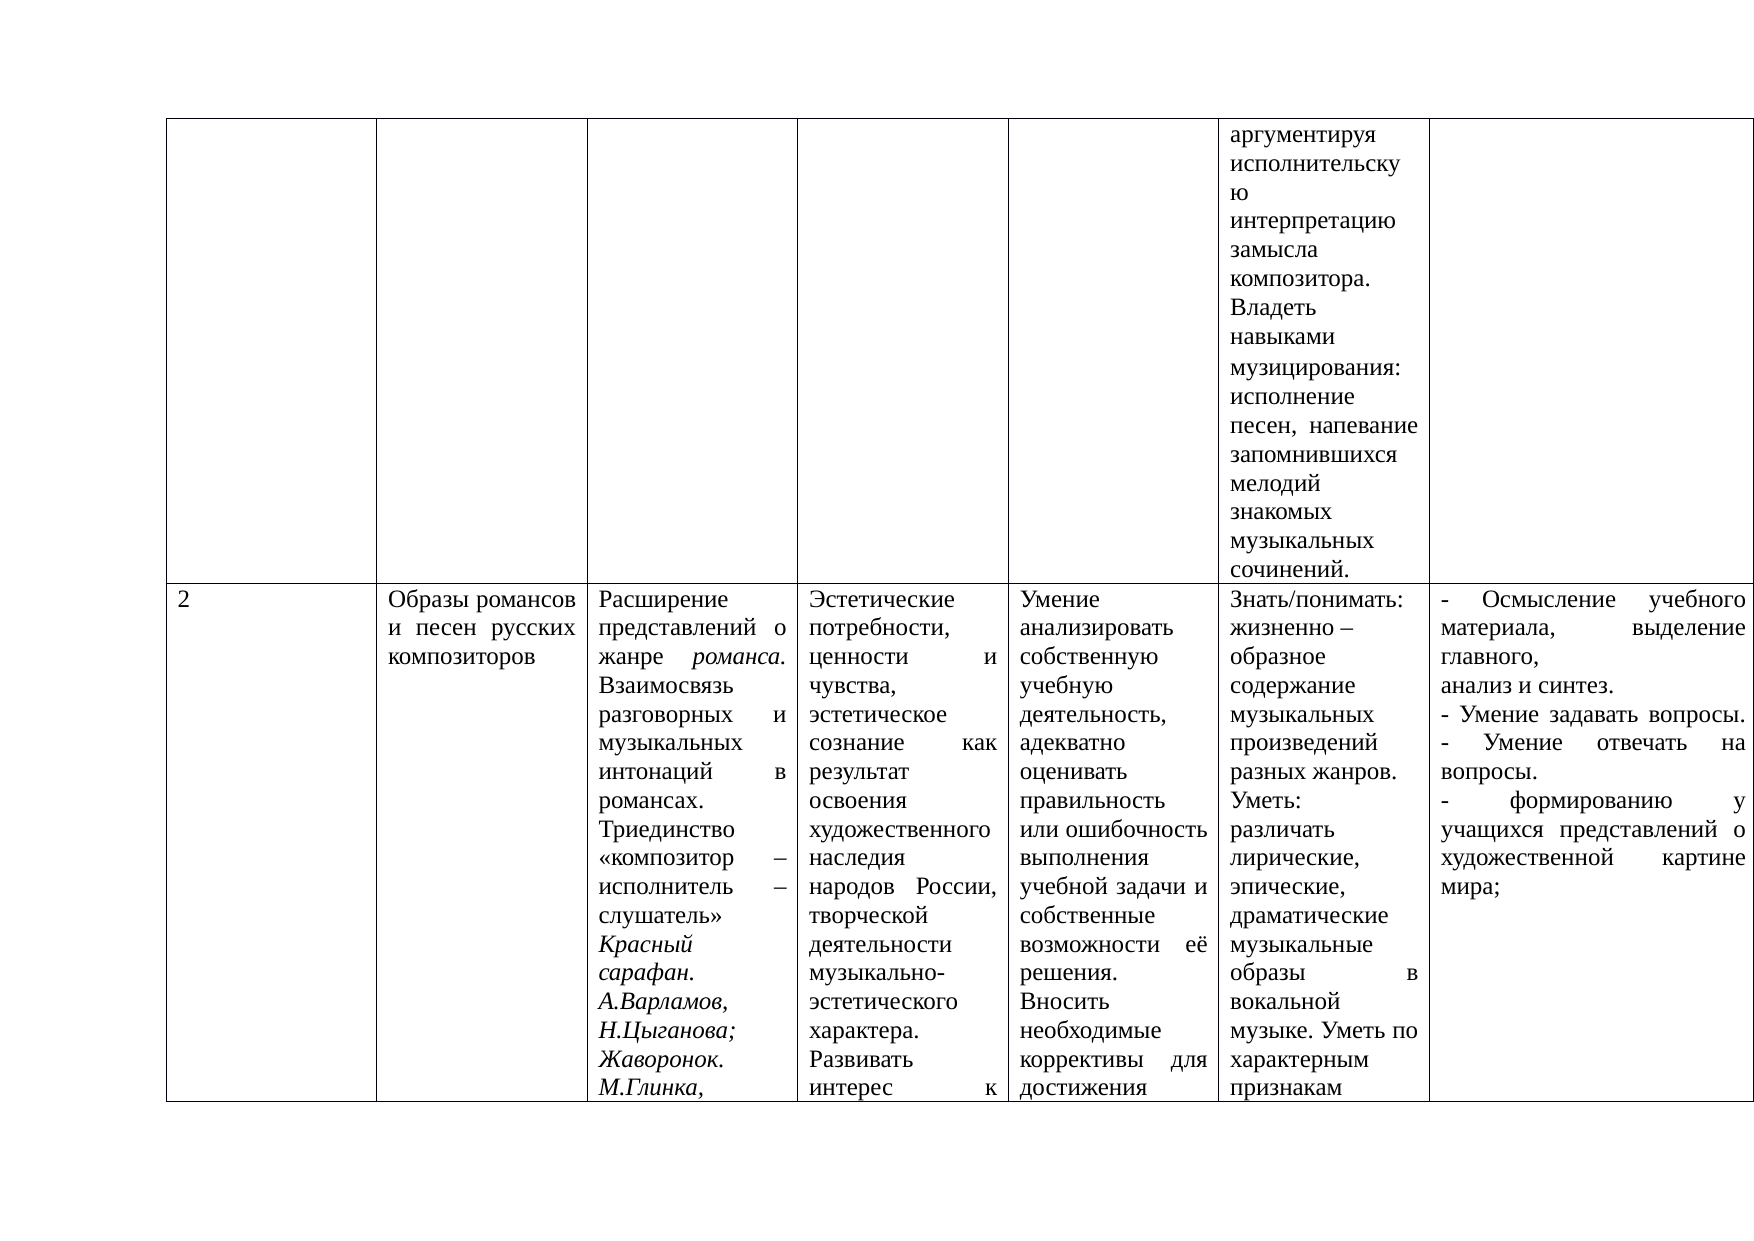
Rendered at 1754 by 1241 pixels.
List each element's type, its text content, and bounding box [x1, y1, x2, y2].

table_cell [167, 119, 376, 583]
table_cell аргументируя исполнительскую интерпретацию замысла композитора. Владеть навыками музицирования: исполнение песен, напевание запомнившихся мелодий знакомых музыкальных сочинений. [1219, 119, 1429, 583]
table_cell Образы романсов и песен русских композиторов [377, 584, 587, 1101]
table_cell [1430, 119, 1753, 583]
table_cell [1009, 119, 1218, 583]
table_cell Знать/понимать: жизненно – образное содержание музыкальных произведений разных жанров. Уметь: различать лирические, эпические, драматические музыкальные образы в вокальной музыке. Уметь по характерным признакам [1219, 584, 1429, 1101]
table_cell Эстетические потребности, ценности и чувства, эстетическое сознание как результат освоения художественного наследия народов России, творческой деятельности музыкально-эстетического характера. Развивать интерес к [798, 584, 1008, 1101]
table_cell Умение анализировать собственную учебную деятельность, адекватно оценивать правильность или ошибочность выполнения учебной задачи и собственные возможности её решения. Вносить необходимые коррективы для достижения [1009, 584, 1218, 1101]
table_cell [798, 119, 1008, 583]
table_cell [377, 119, 587, 583]
table_cell - Осмысление учебного материала, выделение главного, анализ и синтез. - Умение задавать вопросы. - Умение отвечать на вопросы. - формированию у учащихся представлений о художественной картине мира; [1430, 584, 1753, 1101]
table_cell 2 [167, 584, 376, 1101]
table_cell Расширение представлений о жанре романса. Взаимосвязь разговорных и музыкальных интонаций в романсах. Триединство «композитор – исполнитель – слушатель» Красный сарафан. А.Варламов, Н.Цыганова; Жаворонок. М.Глинка, [588, 584, 797, 1101]
table_cell [588, 119, 797, 583]
